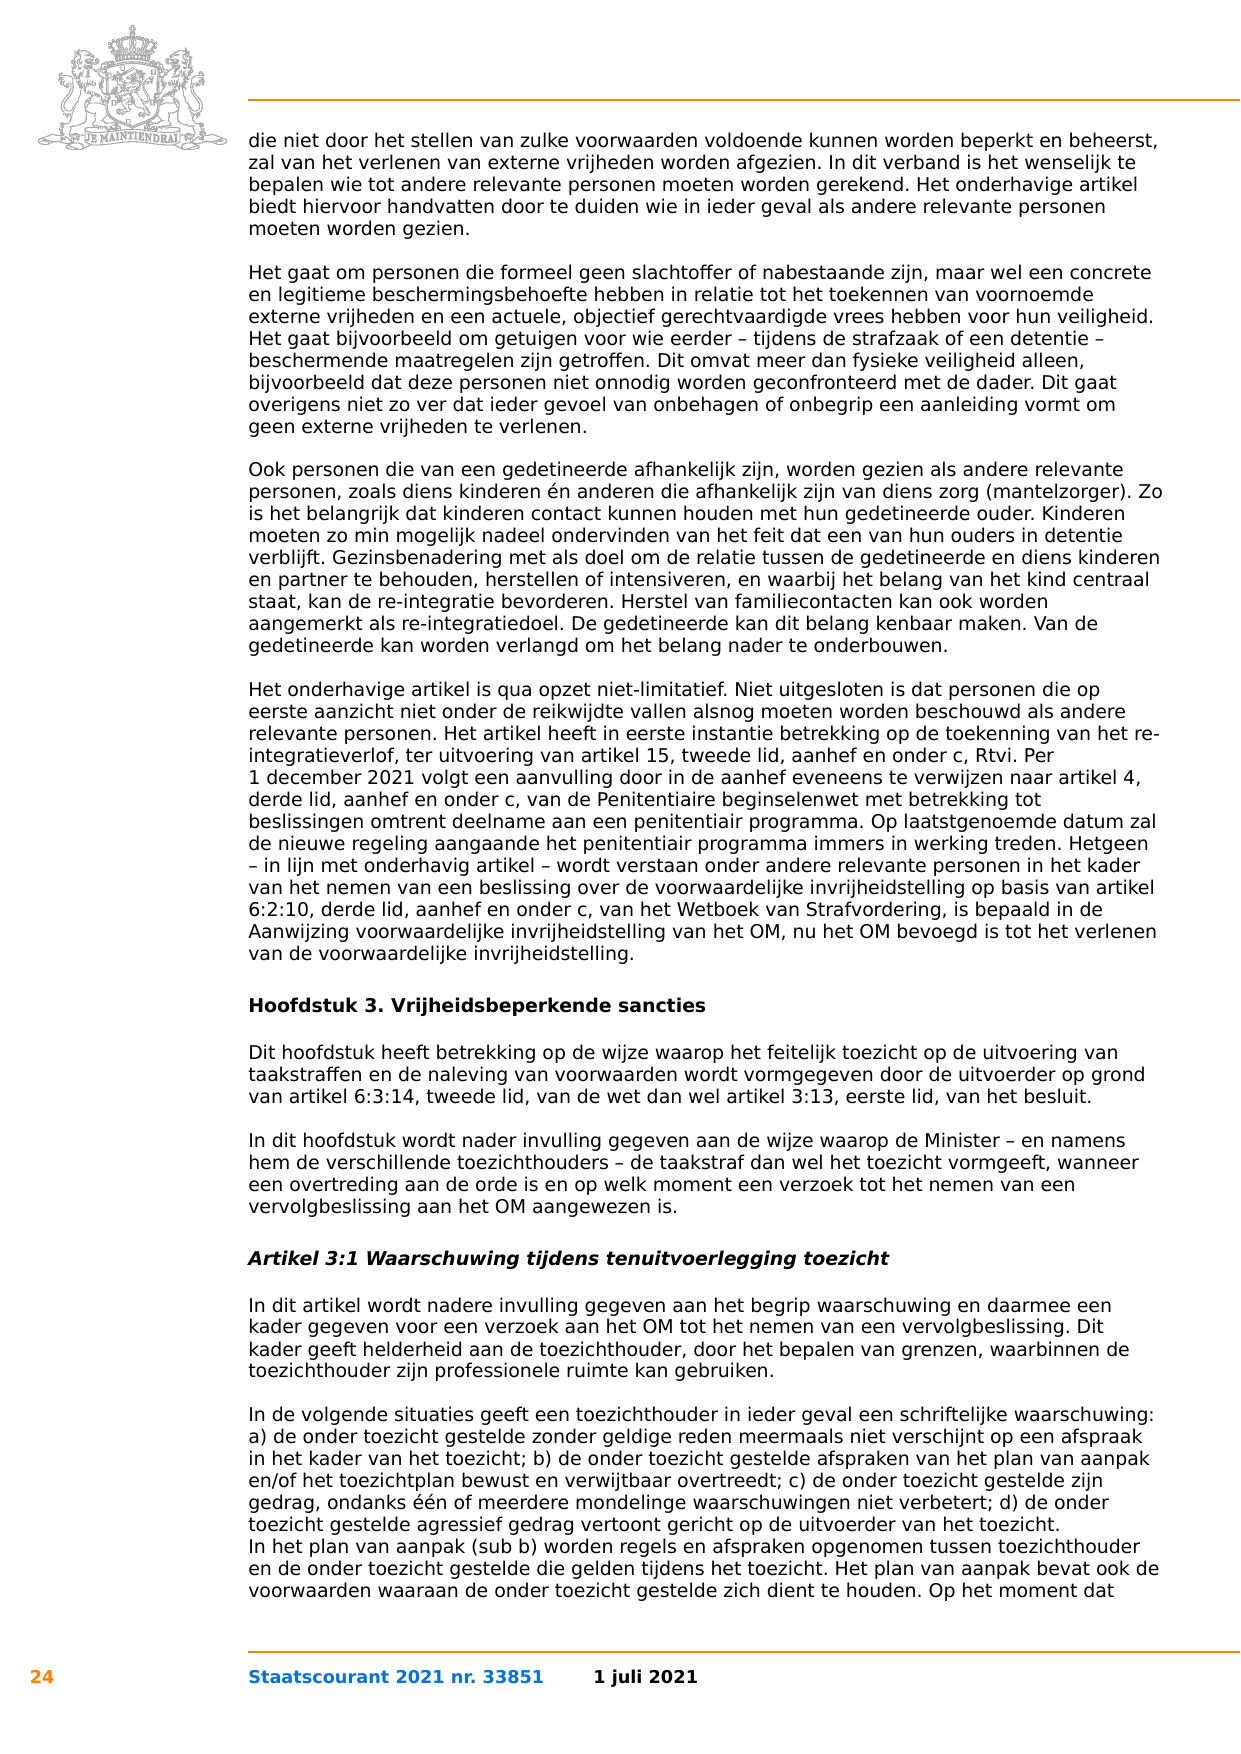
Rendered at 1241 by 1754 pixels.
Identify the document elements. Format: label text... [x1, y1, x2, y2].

text In dit artikel wordt nadere invulling gegeven aan het begrip waarschuwing en daarmee een kader gegeven voor een verzoek aan het OM tot het nemen van een vervolgbeslissing. Dit kader geeft helderheid aan de toezichthouder, door het bepalen van grenzen, waarbinnen de toezichthouder zijn professionele ruimte kan gebruiken. [248, 1294, 1163, 1382]
text In dit hoofdstuk wordt nader invulling gegeven aan de wijze waarop de Minister – en namens hem de verschillende toezichthouders – de taakstraf dan wel het toezicht vormgeeft, wanneer een overtreding aan de orde is en op welk moment een verzoek tot het nemen van een vervolgbeslissing aan het OM aangewezen is. [248, 1129, 1163, 1217]
subtitle Artikel 3:1 Waarschuwing tijdens tenuitvoerlegging toezicht [248, 1247, 1163, 1269]
picture [38, 25, 227, 150]
text die niet door het stellen van zulke voorwaarden voldoende kunnen worden beperkt en beheerst, zal van het verlenen van externe vrijheden worden afgezien. In dit verband is het wenselijk te bepalen wie tot andere relevante personen moeten worden gerekend. Het onderhavige artikel biedt hiervoor handvatten door te duiden wie in ieder geval als andere relevante personen moeten worden gezien. [248, 130, 1163, 240]
text Het gaat om personen die formeel geen slachtoffer of nabestaande zijn, maar wel een concrete en legitieme beschermingsbehoefte hebben in relatie tot het toekennen van voornoemde externe vrijheden en een actuele, objectief gerechtvaardigde vrees hebben voor hun veiligheid. Het gaat bijvoorbeeld om getuigen voor wie eerder – tijdens de strafzaak of een detentie – beschermende maatregelen zijn getroffen. Dit omvat meer dan fysieke veiligheid alleen, bijvoorbeeld dat deze personen niet onnodig worden geconfronteerd met de dader. Dit gaat overigens niet zo ver dat ieder gevoel van onbehagen of onbegrip een aanleiding vormt om geen externe vrijheden te verlenen. [248, 262, 1163, 437]
text In het plan van aanpak (sub b) worden regels en afspraken opgenomen tussen toezichthouder en de onder toezicht gestelde die gelden tijdens het toezicht. Het plan van aanpak bevat ook de voorwaarden waaraan de onder toezicht gestelde zich dient te houden. Op het moment dat [248, 1536, 1163, 1602]
subtitle Hoofdstuk 3. Vrijheidsbeperkende sancties [248, 995, 1163, 1017]
text Het onderhavige artikel is qua opzet niet-limitatief. Niet uitgesloten is dat personen die op eerste aanzicht niet onder de reikwijdte vallen alsnog moeten worden beschouwd als andere relevante personen. Het artikel heeft in eerste instantie betrekking op de toekenning van het re-integratieverlof, ter uitvoering van artikel 15, tweede lid, aanhef en onder c, Rtvi. Per 1 december 2021 volgt een aanvulling door in de aanhef eveneens te verwijzen naar artikel 4, derde lid, aanhef en onder c, van de Penitentiaire beginselenwet met betrekking tot beslissingen omtrent deelname aan een penitentiair programma. Op laatstgenoemde datum zal de nieuwe regeling aangaande het penitentiair programma immers in werking treden. Hetgeen – in lijn met onderhavig artikel – wordt verstaan onder andere relevante personen in het kader van het nemen van een beslissing over de voorwaardelijke invrijheidstelling op basis van artikel 6:2:10, derde lid, aanhef en onder c, van het Wetboek van Strafvordering, is bepaald in de Aanwijzing voorwaardelijke invrijheidstelling van het OM, nu het OM bevoegd is tot het verlenen van de voorwaardelijke invrijheidstelling. [248, 679, 1163, 965]
text In de volgende situaties geeft een toezichthouder in ieder geval een schriftelijke waarschuwing: a) de onder toezicht gestelde zonder geldige reden meermaals niet verschijnt op een afspraak in het kader van het toezicht; b) de onder toezicht gestelde afspraken van het plan van aanpak en/of het toezichtplan bewust en verwijtbaar overtreedt; c) de onder toezicht gestelde zijn gedrag, ondanks één of meerdere mondelinge waarschuwingen niet verbetert; d) de onder toezicht gestelde agressief gedrag vertoont gericht op de uitvoerder van het toezicht. [248, 1404, 1163, 1536]
text Dit hoofdstuk heeft betrekking op de wijze waarop het feitelijk toezicht op de uitvoering van taakstraffen en de naleving van voorwaarden wordt vormgegeven door de uitvoerder op grond van artikel 6:3:14, tweede lid, van de wet dan wel artikel 3:13, eerste lid, van het besluit. [248, 1042, 1163, 1108]
text Ook personen die van een gedetineerde afhankelijk zijn, worden gezien als andere relevante personen, zoals diens kinderen én anderen die afhankelijk zijn van diens zorg (mantelzorger). Zo is het belangrijk dat kinderen contact kunnen houden met hun gedetineerde ouder. Kinderen moeten zo min mogelijk nadeel ondervinden van het feit dat een van hun ouders in detentie verblijft. Gezinsbenadering met als doel om de relatie tussen de gedetineerde en diens kinderen en partner te behouden, herstellen of intensiveren, en waarbij het belang van het kind centraal staat, kan de re-integratie bevorderen. Herstel van familiecontacten kan ook worden aangemerkt als re-integratiedoel. De gedetineerde kan dit belang kenbaar maken. Van de gedetineerde kan worden verlangd om het belang nader te onderbouwen. [248, 459, 1163, 657]
